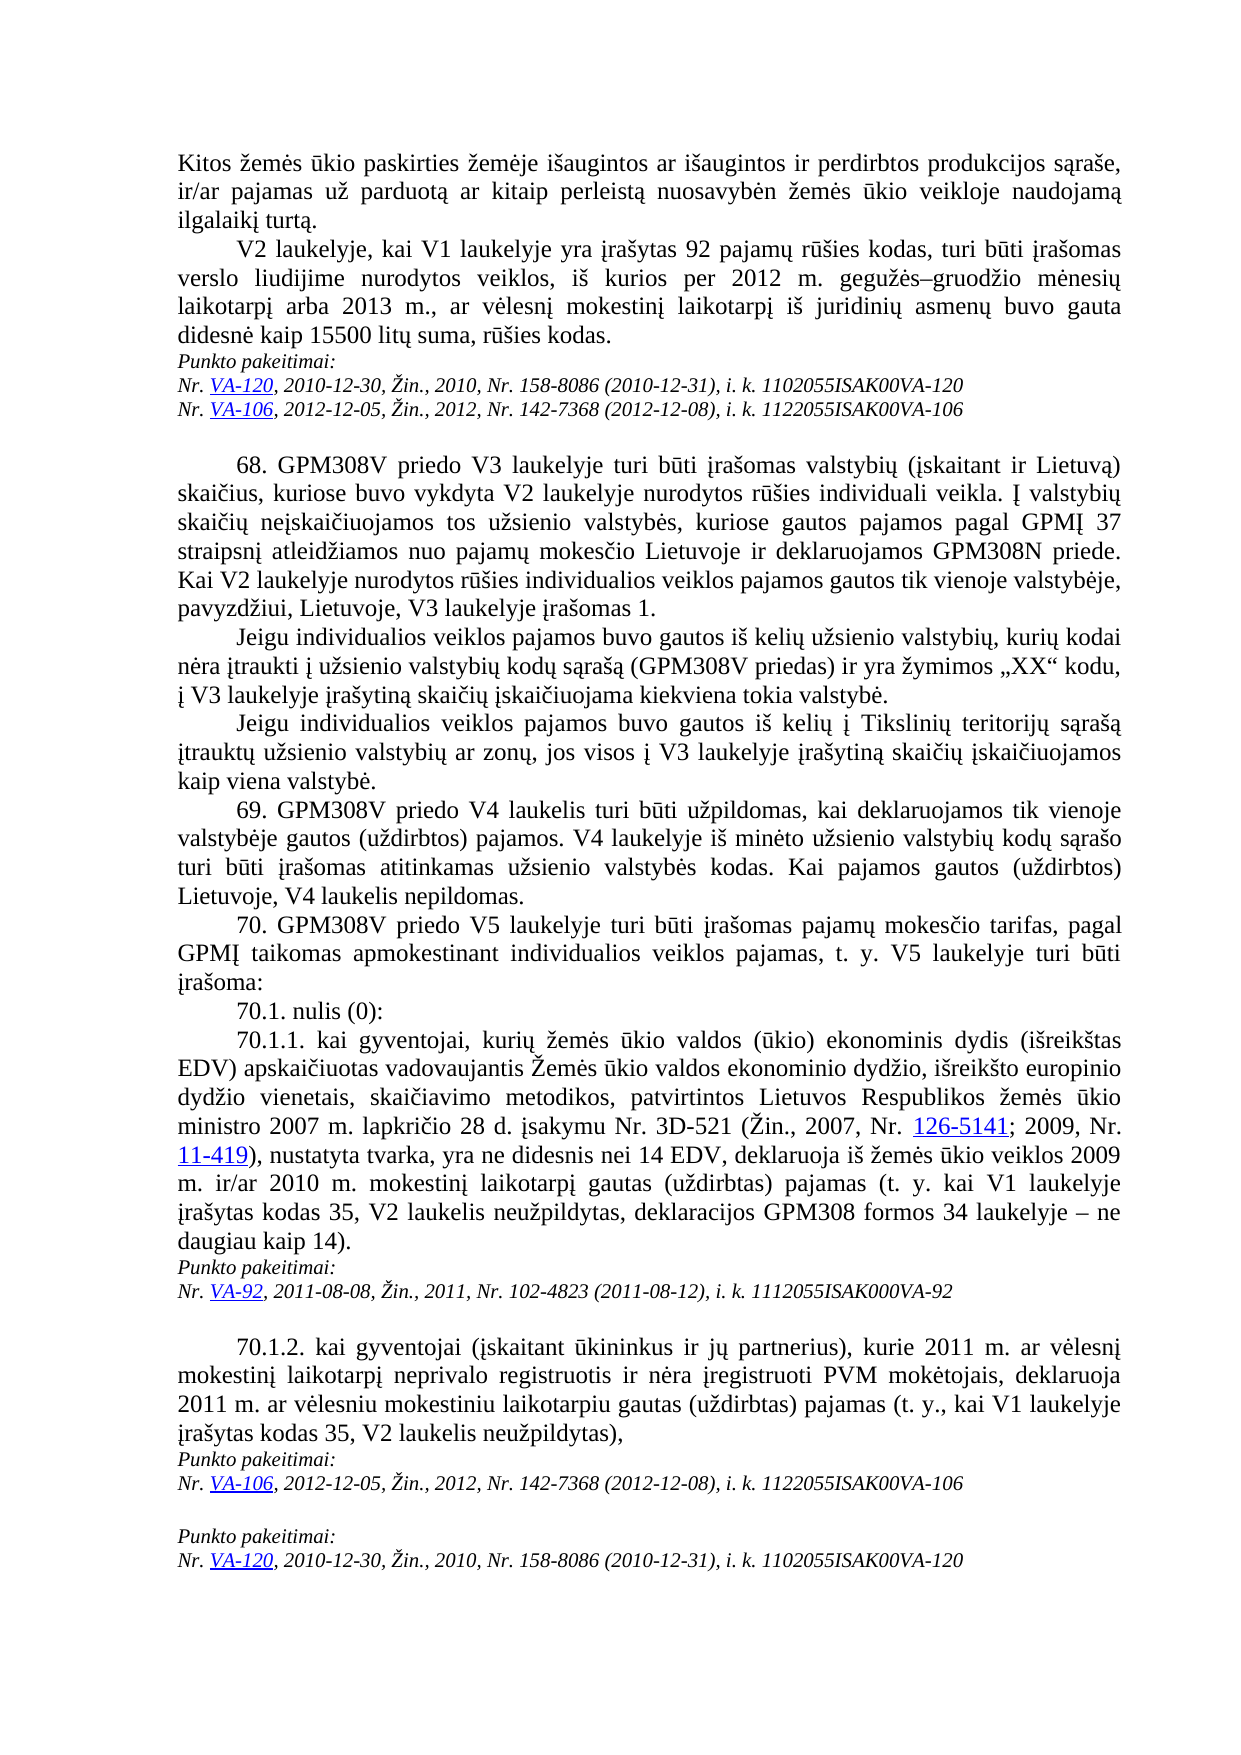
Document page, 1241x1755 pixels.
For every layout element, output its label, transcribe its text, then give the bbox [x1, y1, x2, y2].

text 69. GPM308V priedo V4 laukelis turi būti užpildomas, kai deklaruojamos tik vienoje valstybėje gautos (uždirbtos) pajamos. V4 laukelyje iš minėto užsienio valstybių kodų sąrašo turi būti įrašomas atitinkamas užsienio valstybės kodas. Kai pajamos gautos (uždirbtos) Lietuvoje, V4 laukelis nepildomas. [177, 795, 1122, 910]
text Punkto pakeitimai: [177, 1447, 1122, 1471]
text 68. GPM308V priedo V3 laukelyje turi būti įrašomas valstybių (įskaitant ir Lietuvą) skaičius, kuriose buvo vykdyta V2 laukelyje nurodytos rūšies individuali veikla. Į valstybių skaičių neįskaičiuojamos tos užsienio valstybės, kuriose gautos pajamos pagal GPMĮ 37 straipsnį atleidžiamos nuo pajamų mokesčio Lietuvoje ir deklaruojamos GPM308N priede. Kai V2 laukelyje nurodytos rūšies individualios veiklos pajamos gautos tik vienoje valstybėje, pavyzdžiui, Lietuvoje, V3 laukelyje įrašomas 1. [177, 450, 1122, 622]
text Nr. VA-92, 2011-08-08, Žin., 2011, Nr. 102-4823 (2011-08-12), i. k. 1112055ISAK000VA-92 [177, 1279, 1122, 1303]
text 70. GPM308V priedo V5 laukelyje turi būti įrašomas pajamų mokesčio tarifas, pagal GPMĮ taikomas apmokestinant individualios veiklos pajamas, t. y. V5 laukelyje turi būti įrašoma: [177, 910, 1122, 996]
text Punkto pakeitimai: [177, 349, 1122, 373]
text Jeigu individualios veiklos pajamos buvo gautos iš kelių į Tikslinių teritorijų sąrašą įtrauktų užsienio valstybių ar zonų, jos visos į V3 laukelyje įrašytiną skaičių įskaičiuojamos kaip viena valstybė. [177, 708, 1122, 795]
text V2 laukelyje, kai V1 laukelyje yra įrašytas 92 pajamų rūšies kodas, turi būti įrašomas verslo liudijime nurodytos veiklos, iš kurios per 2012 m. gegužės–gruodžio mėnesių laikotarpį arba 2013 m., ar vėlesnį mokestinį laikotarpį iš juridinių asmenų buvo gauta didesnė kaip 15500 litų suma, rūšies kodas. [177, 234, 1122, 349]
text Nr. VA-120, 2010-12-30, Žin., 2010, Nr. 158-8086 (2010-12-31), i. k. 1102055ISAK00VA-120 [177, 1548, 1122, 1572]
text 70.1.1. kai gyventojai, kurių žemės ūkio valdos (ūkio) ekonominis dydis (išreikštas EDV) apskaičiuotas vadovaujantis Žemės ūkio valdos ekonominio dydžio, išreikšto europinio dydžio vienetais, skaičiavimo metodikos, patvirtintos Lietuvos Respublikos žemės ūkio ministro 2007 m. lapkričio 28 d. įsakymu Nr. 3D-521 (Žin., 2007, Nr. 126-5141; 2009, Nr. 11-419), nustatyta tvarka, yra ne didesnis nei 14 EDV, deklaruoja iš žemės ūkio veiklos 2009 m. ir/ar 2010 m. mokestinį laikotarpį gautas (uždirbtas) pajamas (t. y. kai V1 laukelyje įrašytas kodas 35, V2 laukelis neužpildytas, deklaracijos GPM308 formos 34 laukelyje – ne daugiau kaip 14). [177, 1025, 1122, 1255]
text 70.1. nulis (0): [177, 996, 1122, 1025]
text Nr. VA-106, 2012-12-05, Žin., 2012, Nr. 142-7368 (2012-12-08), i. k. 1122055ISAK00VA-106 [177, 397, 1122, 421]
text Jeigu individualios veiklos pajamos buvo gautos iš kelių užsienio valstybių, kurių kodai nėra įtraukti į užsienio valstybių kodų sąrašą (GPM308V priedas) ir yra žymimos „XX“ kodu, į V3 laukelyje įrašytiną skaičių įskaičiuojama kiekviena tokia valstybė. [177, 622, 1122, 708]
text Nr. VA-106, 2012-12-05, Žin., 2012, Nr. 142-7368 (2012-12-08), i. k. 1122055ISAK00VA-106 [177, 1471, 1122, 1495]
text Nr. VA-120, 2010-12-30, Žin., 2010, Nr. 158-8086 (2010-12-31), i. k. 1102055ISAK00VA-120 [177, 373, 1122, 397]
text Punkto pakeitimai: [177, 1523, 1122, 1548]
text 70.1.2. kai gyventojai (įskaitant ūkininkus ir jų partnerius), kurie 2011 m. ar vėlesnį mokestinį laikotarpį neprivalo registruotis ir nėra įregistruoti PVM mokėtojais, deklaruoja 2011 m. ar vėlesniu mokestiniu laikotarpiu gautas (uždirbtas) pajamas (t. y., kai V1 laukelyje įrašytas kodas 35, V2 laukelis neužpildytas), [177, 1332, 1122, 1447]
text Kitos žemės ūkio paskirties žemėje išaugintos ar išaugintos ir perdirbtos produkcijos sąraše, ir/ar pajamas už parduotą ar kitaip perleistą nuosavybėn žemės ūkio veikloje naudojamą ilgalaikį turtą. [177, 148, 1122, 234]
text Punkto pakeitimai: [177, 1255, 1122, 1279]
